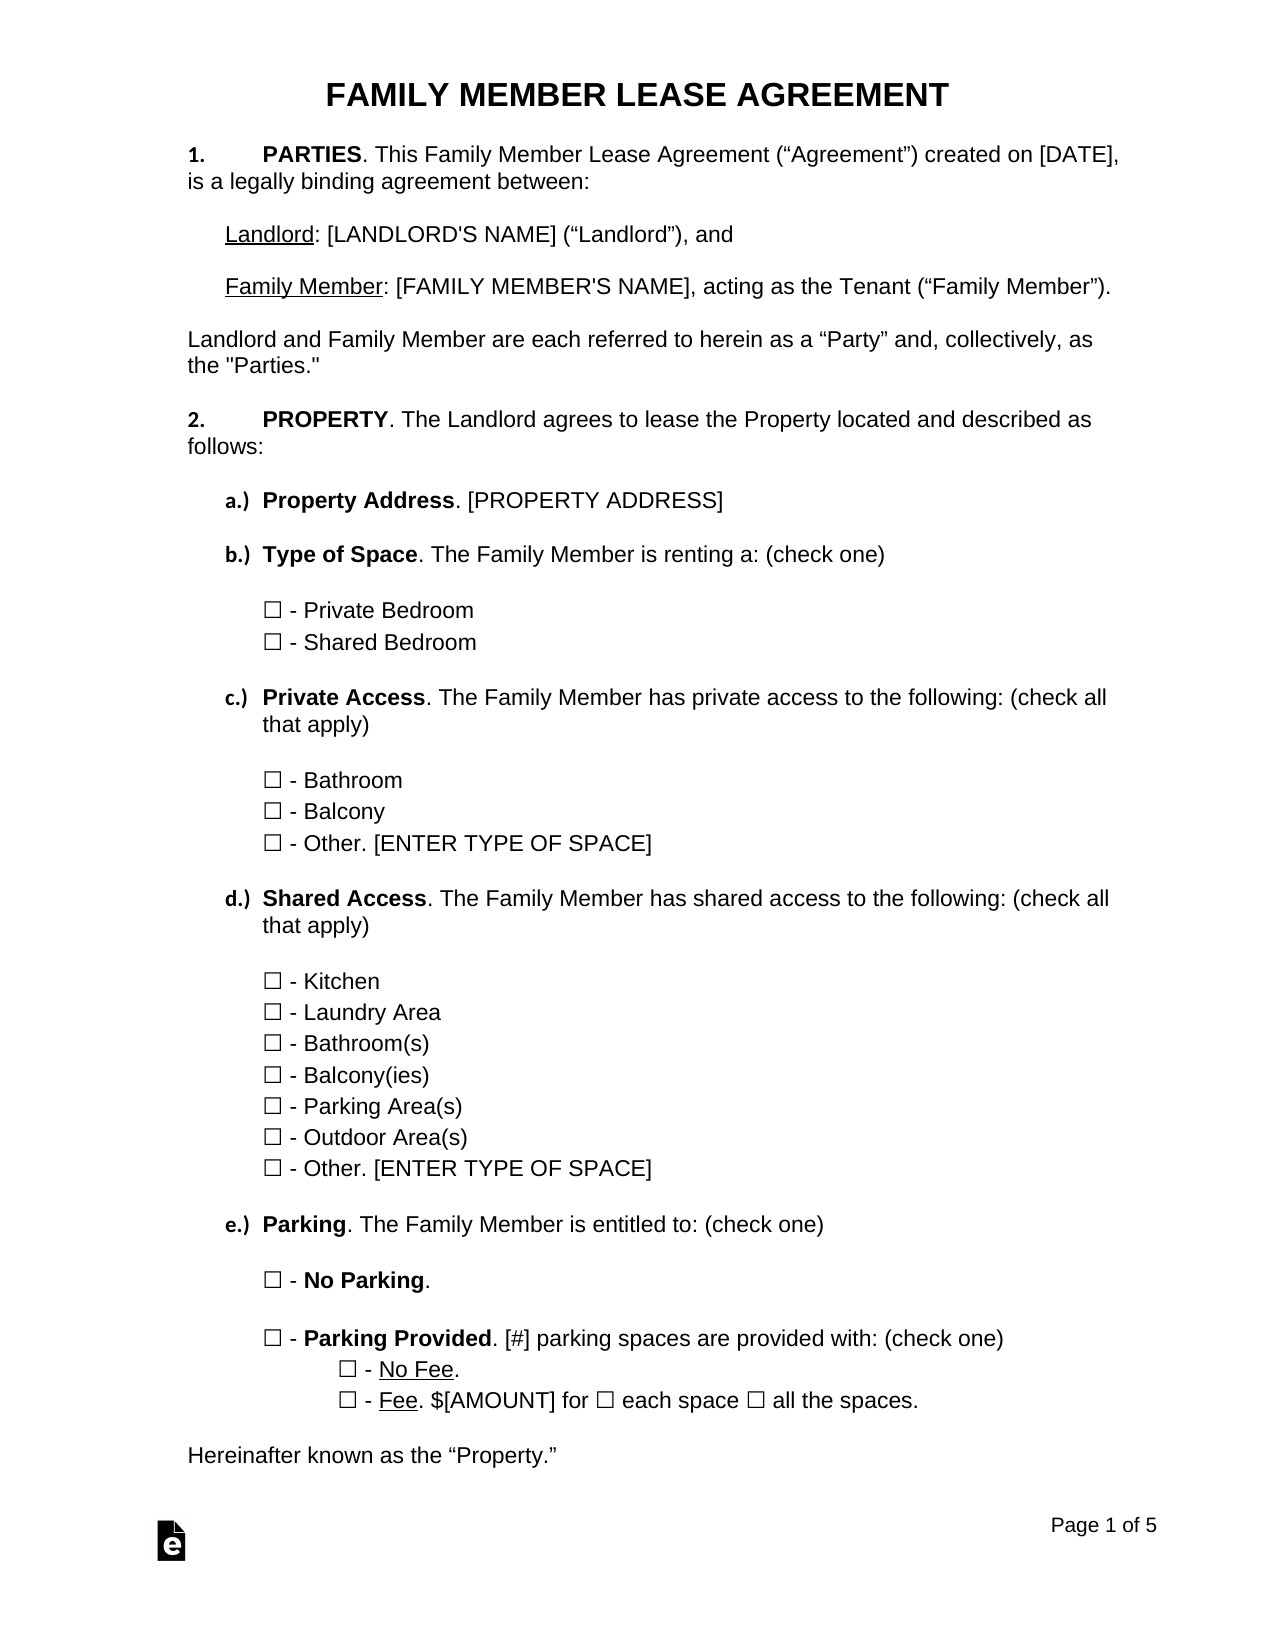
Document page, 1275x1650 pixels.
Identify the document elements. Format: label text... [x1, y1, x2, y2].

list Landlord: [LANDLORD'S NAME] (“Landlord”), and [225, 221, 1125, 247]
text ☐ - Fee. $[AMOUNT] for ☐ each space ☐ all the spaces. [337, 1384, 1125, 1416]
text ☐ - No Parking. [262, 1264, 1125, 1296]
list Landlord and Family Member are each referred to herein as a “Party” and, collectively, as the "Parties." [187, 326, 1125, 379]
list Property Address. [PROPERTY ADDRESS] [225, 486, 1125, 514]
text ☐ - Other. [ENTER TYPE OF SPACE] [262, 1152, 1125, 1184]
text ☐ - Kitchen [262, 965, 1125, 996]
list PARTIES. This Family Member Lease Agreement (“Agreement”) created on [DATE], is a legally binding agreement between: [187, 140, 1125, 194]
text ☐ - Shared Bedroom [262, 626, 1125, 657]
text ☐ - Bathroom(s) [262, 1027, 1125, 1059]
list Parking. The Family Member is entitled to: (check one) [225, 1210, 1125, 1238]
list Family Member: [FAMILY MEMBER'S NAME], acting as the Tenant (“Family Member”). [225, 273, 1125, 299]
text ☐ - Laundry Area [262, 996, 1125, 1027]
text ☐ - Outdoor Area(s) [262, 1121, 1125, 1152]
text ☐ - Balcony(ies) [262, 1059, 1125, 1090]
text ☐ - Parking Area(s) [262, 1090, 1125, 1121]
text ☐ - Balcony [262, 795, 1125, 827]
text ☐ - Other. [ENTER TYPE OF SPACE] [262, 827, 1125, 858]
list Type of Space. The Family Member is renting a: (check one) [225, 540, 1125, 568]
list Shared Access. The Family Member has shared access to the following: (check all that apply) [225, 884, 1125, 938]
text ☐ - Parking Provided. [#] parking spaces are provided with: (check one) [262, 1322, 1125, 1353]
text ☐ - Private Bedroom [262, 594, 1125, 626]
list PROPERTY. The Landlord agrees to lease the Property located and described as follows: [187, 405, 1125, 459]
text ☐ - No Fee. [337, 1353, 1125, 1384]
text Hereinafter known as the “Property.” [187, 1442, 1125, 1468]
text FAMILY MEMBER LEASE AGREEMENT [150, 75, 1125, 113]
text ☐ - Bathroom [262, 764, 1125, 795]
list Private Access. The Family Member has private access to the following: (check all that apply) [225, 683, 1125, 738]
